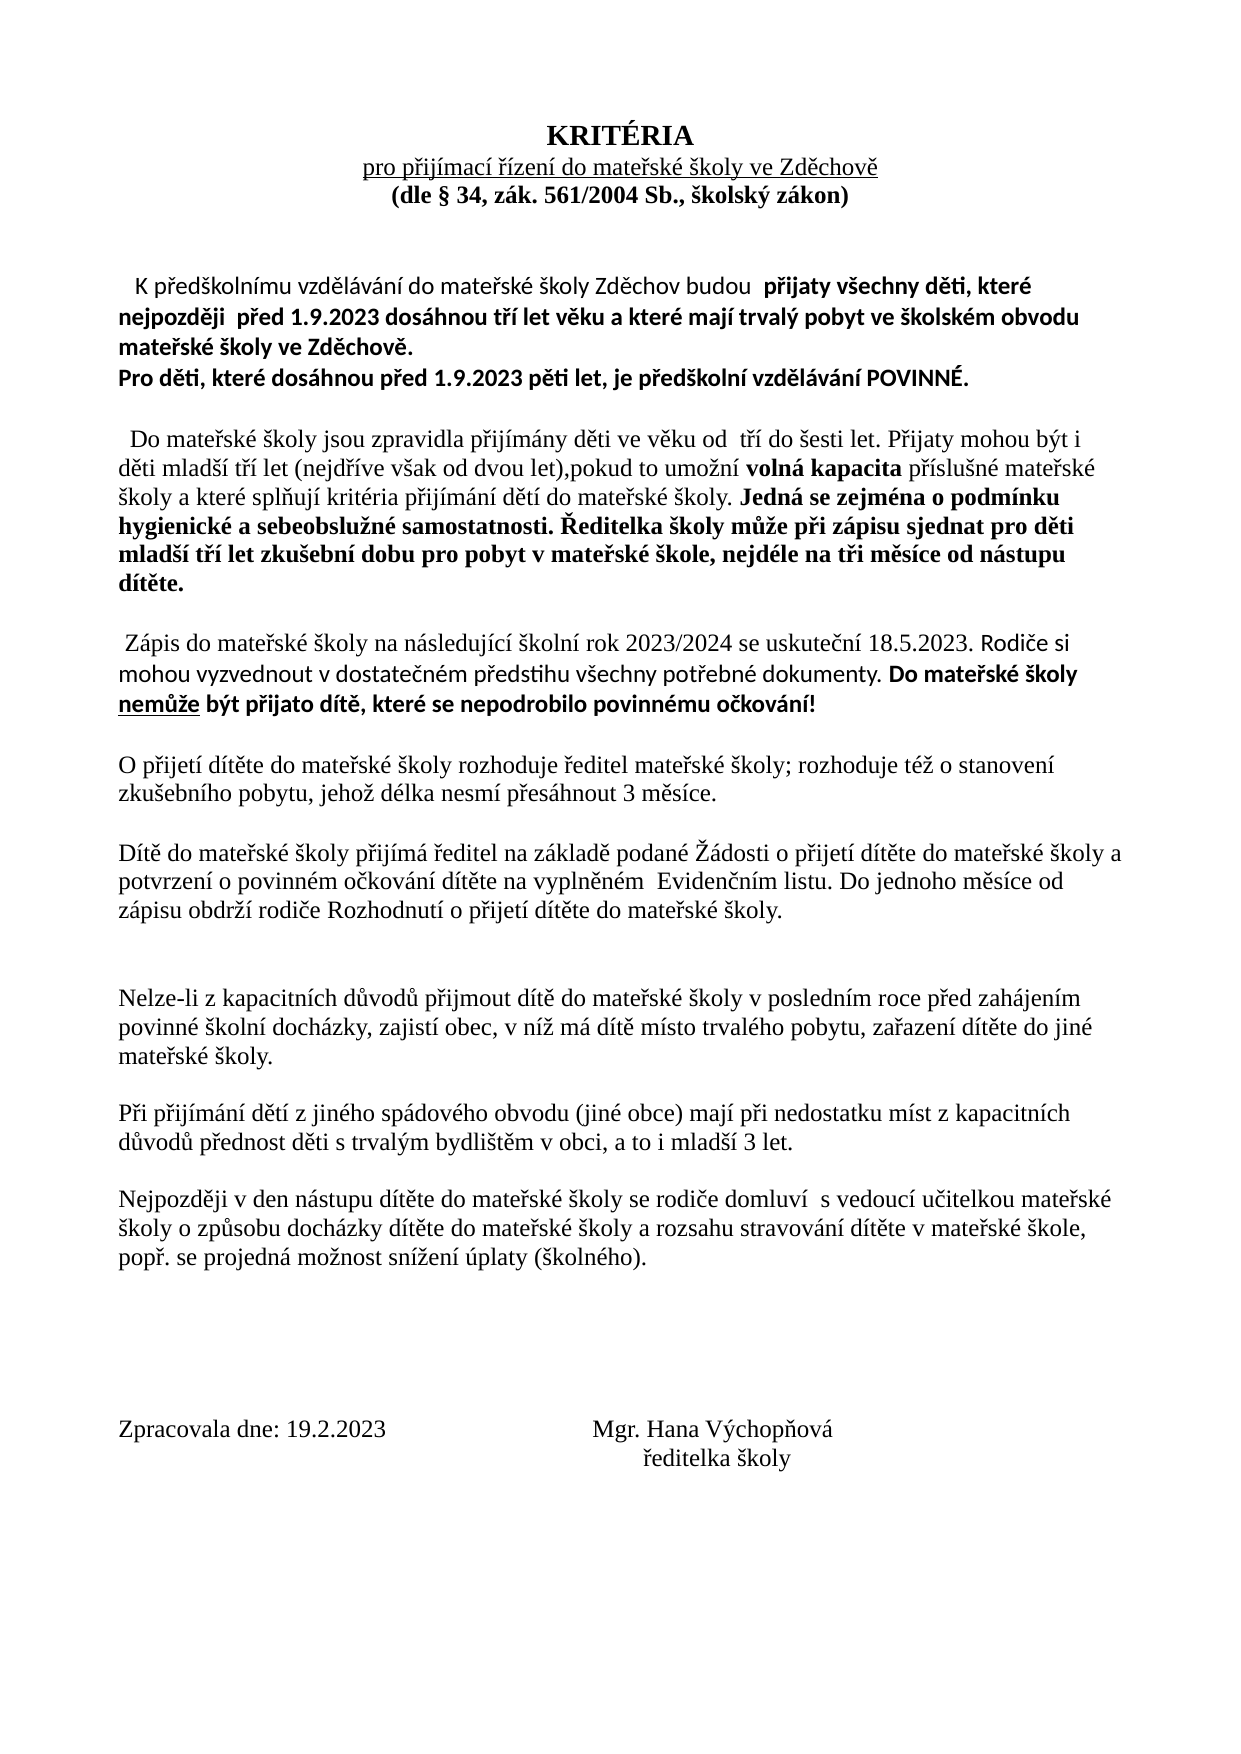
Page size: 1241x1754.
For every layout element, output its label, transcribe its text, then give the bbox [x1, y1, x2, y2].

text (dle § 34, zák. 561/2004 Sb., školský zákon) [118, 180, 1122, 209]
text pro přijímací řízení do mateřské školy ve Zděchově [118, 152, 1122, 180]
text Pro děti, které dosáhnou před 1.9.2023 pěti let, je předškolní vzdělávání POVINNÉ. [118, 362, 1122, 392]
text Zápis do mateřské školy na následující školní rok 2023/2024 se uskuteční 18.5.2023. Rodiče si mohou vyzvednout v dostatečném předstihu všechny potřebné dokumenty. Do mateřské školy nemůže být přijato dítě, které se nepodrobilo povinnému očkování! [118, 628, 1122, 750]
text Do mateřské školy jsou zpravidla přijímány děti ve věku od tří do šesti let. Přijaty mohou být i děti mladší tří let (nejdříve však od dvou let),pokud to umožní volná kapacita příslušné mateřské školy a které splňují kritéria přijímání dětí do mateřské školy. Jedná se zejména o podmínku hygienické a sebeobslužné samostatnosti. Ředitelka školy může při zápisu sjednat pro děti mladší tří let zkušební dobu pro pobyt v mateřské škole, nejdéle na tři měsíce od nástupu dítěte. [118, 423, 1122, 628]
text O přijetí dítěte do mateřské školy rozhoduje ředitel mateřské školy; rozhoduje též o stanovení zkušebního pobytu, jehož délka nesmí přesáhnout 3 měsíce. [118, 750, 1122, 838]
text K předškolnímu vzdělávání do mateřské školy Zděchov budou přijaty všechny děti, které nejpozději před 1.9.2023 dosáhnou tří let věku a které mají trvalý pobyt ve školském obvodu mateřské školy ve Zděchově. [118, 270, 1122, 362]
text ředitelka školy [118, 1443, 1122, 1501]
text Při přijímání dětí z jiného spádového obvodu (jiné obce) mají při nedostatku míst z kapacitních důvodů přednost děti s trvalým bydlištěm v obci, a to i mladší 3 let. [118, 1098, 1122, 1184]
text Zpracovala dne: 19.2.2023 Mgr. Hana Výchopňová [118, 1357, 1122, 1443]
text Dítě do mateřské školy přijímá ředitel na základě podané Žádosti o přijetí dítěte do mateřské školy a potvrzení o povinném očkování dítěte na vyplněném Evidenčním listu. Do jednoho měsíce od zápisu obdrží rodiče Rozhodnutí o přijetí dítěte do mateřské školy. [118, 838, 1122, 983]
text KRITÉRIA [118, 118, 1122, 152]
text Nelze-li z kapacitních důvodů přijmout dítě do mateřské školy v posledním roce před zahájením povinné školní docházky, zajistí obec, v níž má dítě místo trvalého pobytu, zařazení dítěte do jiné mateřské školy. [118, 983, 1122, 1069]
text Nejpozději v den nástupu dítěte do mateřské školy se rodiče domluví s vedoucí učitelkou mateřské školy o způsobu docházky dítěte do mateřské školy a rozsahu stravování dítěte v mateřské škole, popř. se projedná možnost snížení úplaty (školného). [118, 1184, 1122, 1271]
